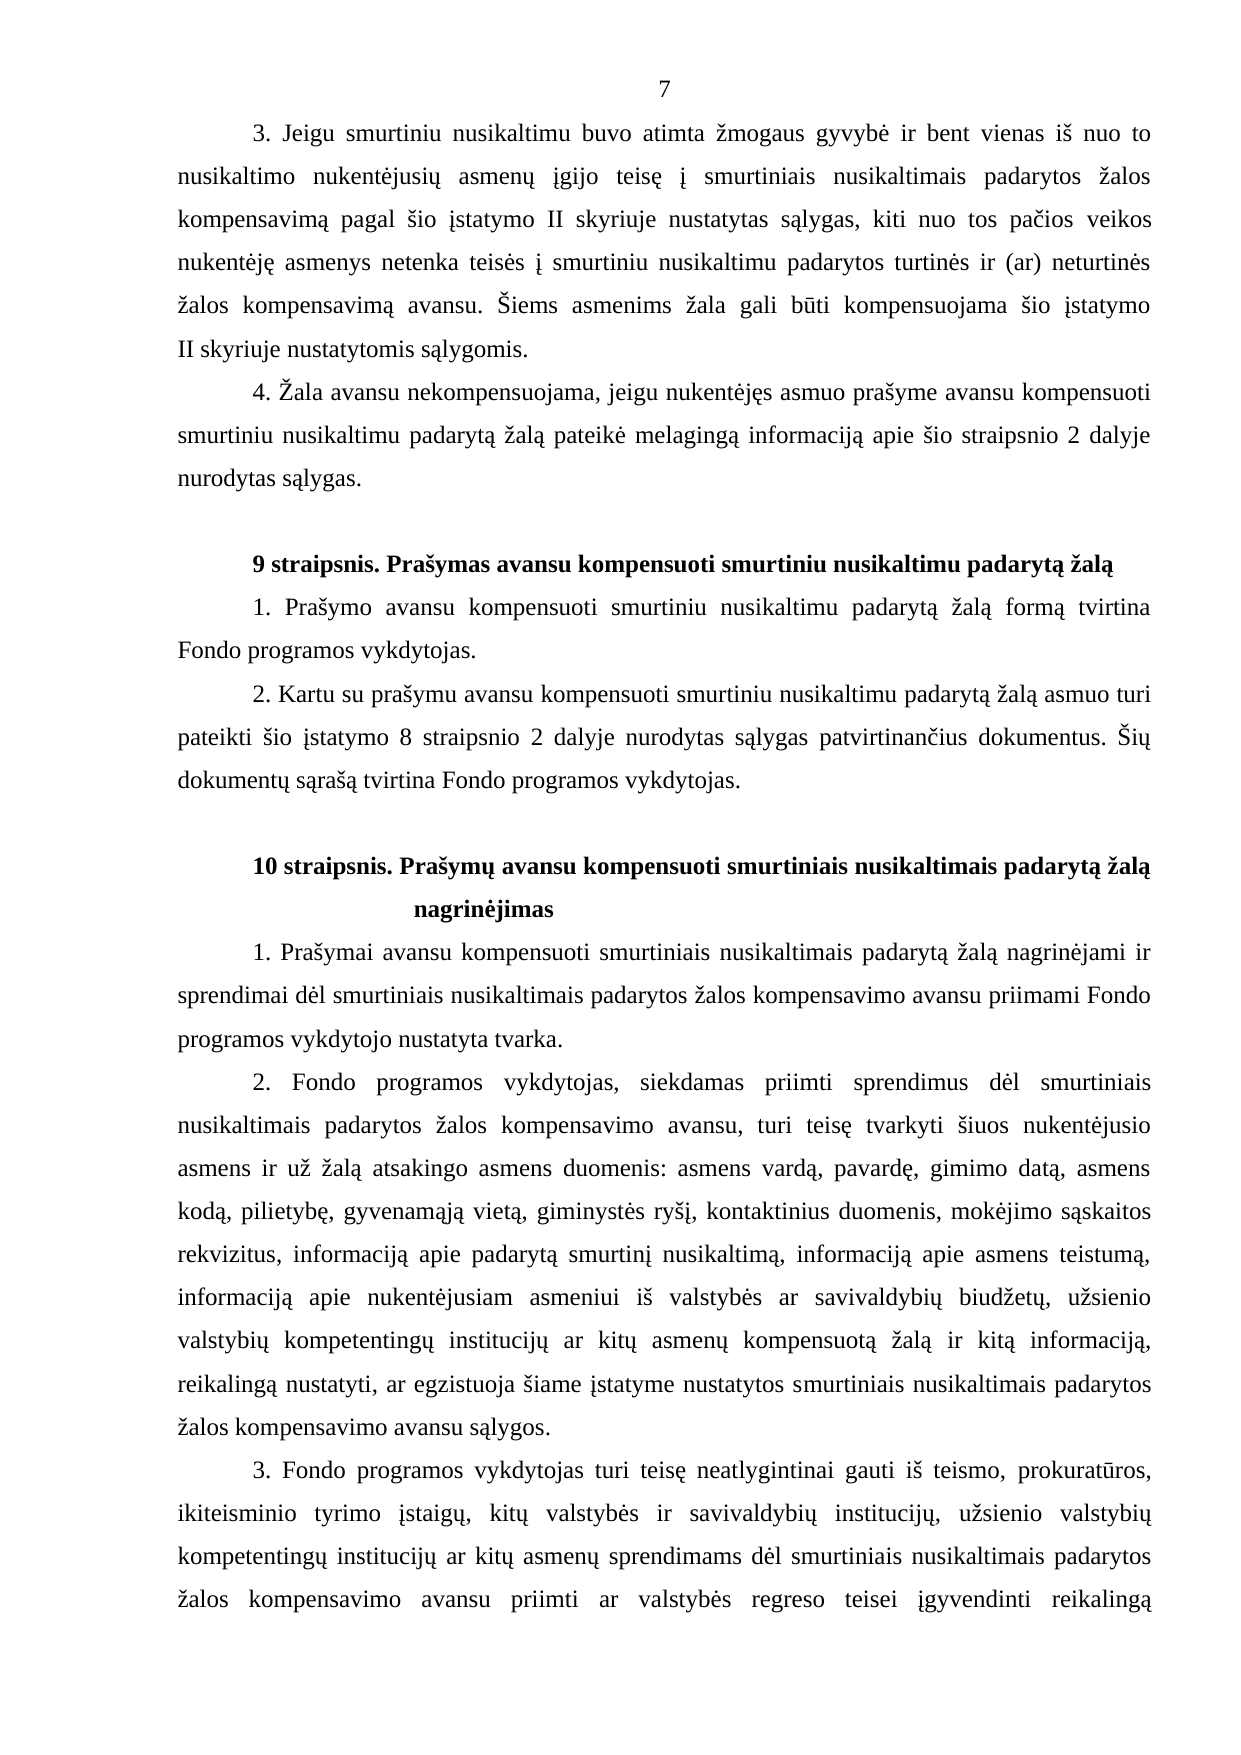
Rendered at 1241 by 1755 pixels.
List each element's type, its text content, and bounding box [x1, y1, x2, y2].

text 10 straipsnis. Prašymų avansu kompensuoti smurtiniais nusikaltimais padarytą žalą nagrinėjimas [252, 851, 1152, 923]
text 9 straipsnis. Prašymas avansu kompensuoti smurtiniu nusikaltimu padarytą žalą [177, 549, 1152, 578]
text 1. Prašymai avansu kompensuoti smurtiniais nusikaltimais padarytą žalą nagrinėjami ir sprendimai dėl smurtiniais nusikaltimais padarytos žalos kompensavimo avansu priimami Fondo programos vykdytojo nustatyta tvarka. [177, 937, 1152, 1052]
text 2. Kartu su prašymu avansu kompensuoti smurtiniu nusikaltimu padarytą žalą asmuo turi pateikti šio įstatymo 8 straipsnio 2 dalyje nurodytas sąlygas patvirtinančius dokumentus. Šių dokumentų sąrašą tvirtina Fondo programos vykdytojas. [177, 679, 1152, 794]
text 4. Žala avansu nekompensuojama, jeigu nukentėjęs asmuo prašyme avansu kompensuoti smurtiniu nusikaltimu padarytą žalą pateikė melagingą informaciją apie šio straipsnio 2 dalyje nurodytas sąlygas. [177, 377, 1152, 492]
text 3. Fondo programos vykdytojas turi teisę neatlygintinai gauti iš teismo, prokuratūros, ikiteisminio tyrimo įstaigų, kitų valstybės ir savivaldybių institucijų, užsienio valstybių kompetentingų institucijų ar kitų asmenų sprendimams dėl smurtiniais nusikaltimais padarytos žalos kompensavimo avansu priimti ar valstybės regreso teisei įgyvendinti reikalingą [177, 1455, 1152, 1613]
text 1. Prašymo avansu kompensuoti smurtiniu nusikaltimu padarytą žalą formą tvirtina Fondo programos vykdytojas. [177, 592, 1152, 664]
text 3. Jeigu smurtiniu nusikaltimu buvo atimta žmogaus gyvybė ir bent vienas iš nuo to nusikaltimo nukentėjusių asmenų įgijo teisę į smurtiniais nusikaltimais padarytos žalos kompensavimą pagal šio įstatymo II skyriuje nustatytas sąlygas, kiti nuo tos pačios veikos nukentėję asmenys netenka teisės į smurtiniu nusikaltimu padarytos turtinės ir (ar) neturtinės žalos kompensavimą avansu. Šiems asmenims žala gali būti kompensuojama šio įstatymo II skyriuje nustatytomis sąlygomis. [177, 118, 1152, 362]
text 2. Fondo programos vykdytojas, siekdamas priimti sprendimus dėl smurtiniais nusikaltimais padarytos žalos kompensavimo avansu, turi teisę tvarkyti šiuos nukentėjusio asmens ir už žalą atsakingo asmens duomenis: asmens vardą, pavardę, gimimo datą, asmens kodą, pilietybę, gyvenamąją vietą, giminystės ryšį, kontaktinius duomenis, mokėjimo sąskaitos rekvizitus, informaciją apie padarytą smurtinį nusikaltimą, informaciją apie asmens teistumą, informaciją apie nukentėjusiam asmeniui iš valstybės ar savivaldybių biudžetų, užsienio valstybių kompetentingų institucijų ar kitų asmenų kompensuotą žalą ir kitą informaciją, reikalingą nustatyti, ar egzistuoja šiame įstatyme nustatytos smurtiniais nusikaltimais padarytos žalos kompensavimo avansu sąlygos. [177, 1067, 1152, 1441]
